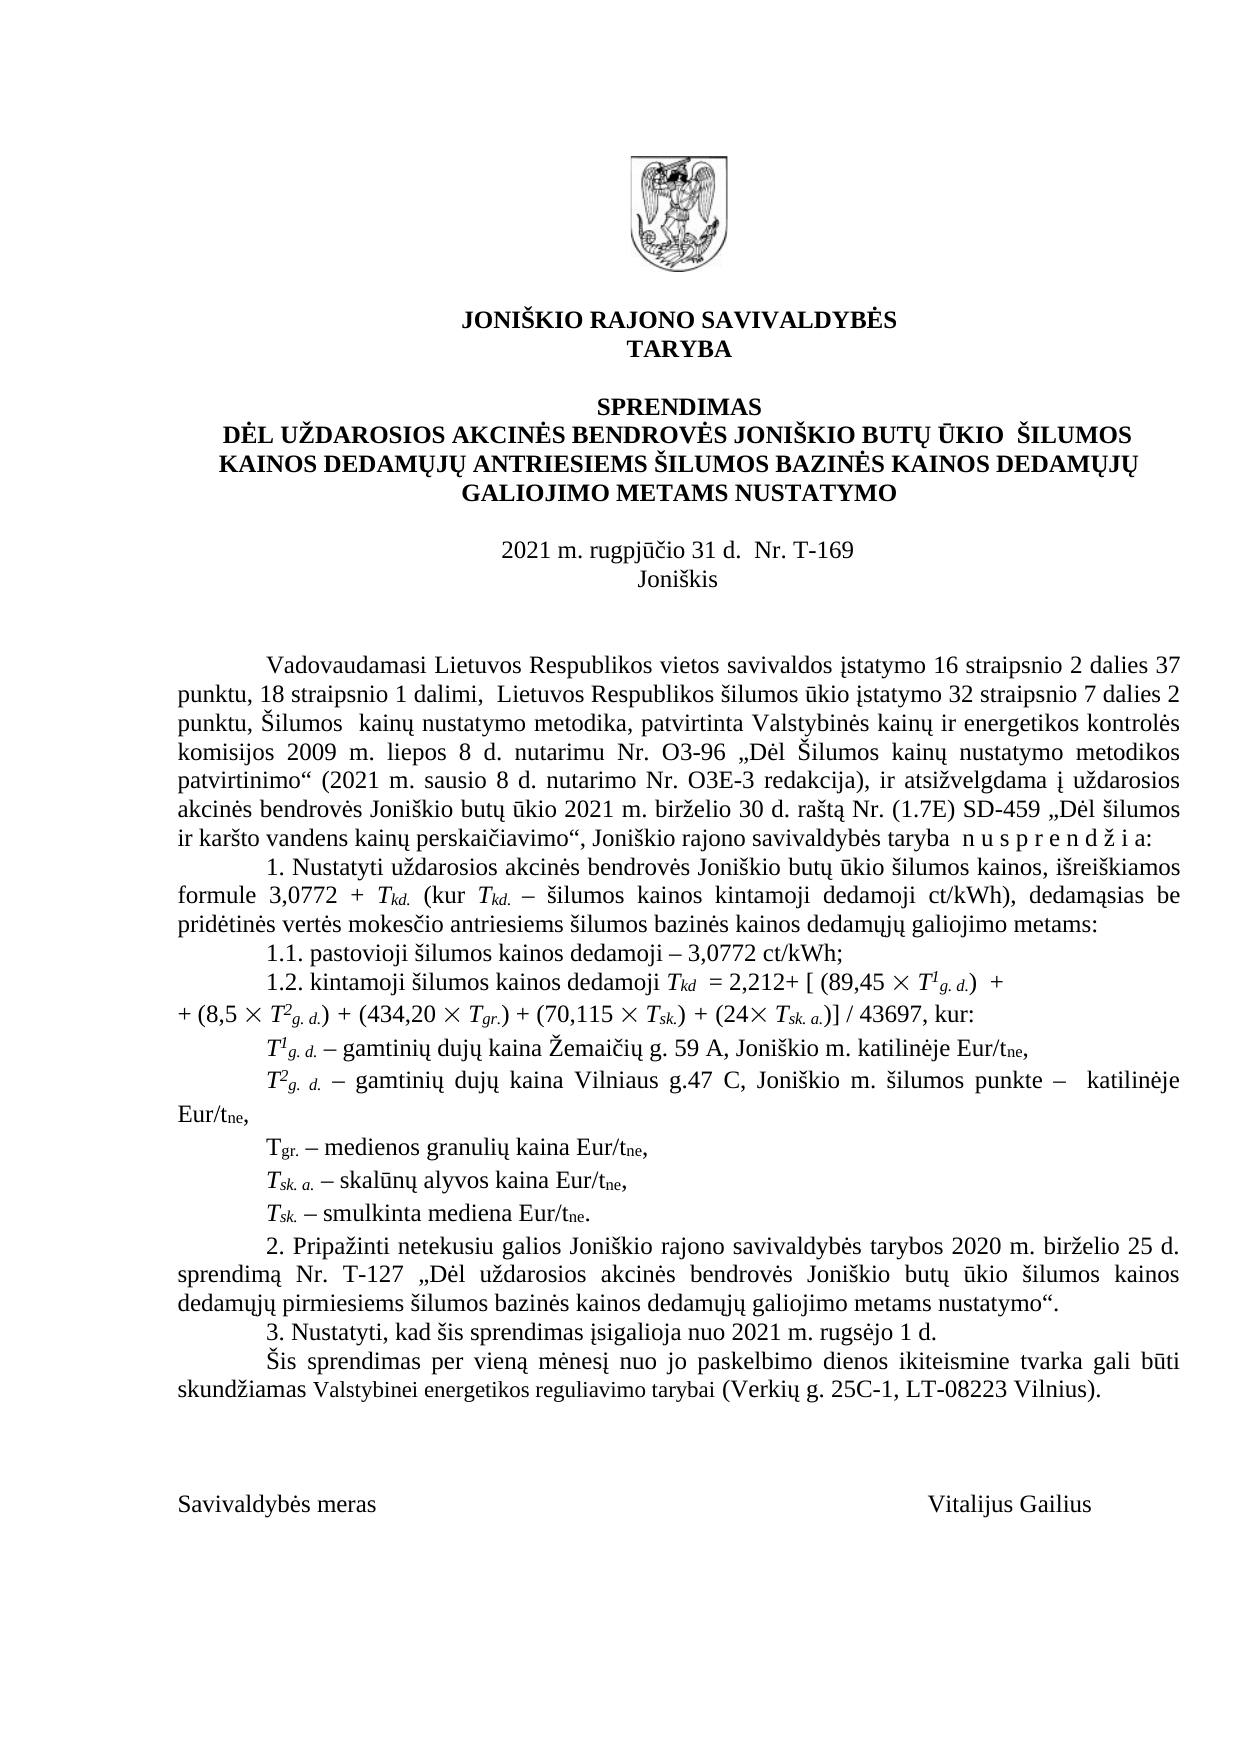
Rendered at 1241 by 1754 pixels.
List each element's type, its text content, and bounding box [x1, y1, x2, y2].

text 1.1. pastovioji šilumos kainos dedamoji – 3,0772 ct/kWh; [177, 938, 1181, 967]
text 2. Pripažinti netekusiu galios Joniškio rajono savivaldybės tarybos 2020 m. birželio 25 d. sprendimą Nr. T-127 „Dėl uždarosios akcinės bendrovės Joniškio butų ūkio šilumos kainos dedamųjų pirmiesiems šilumos bazinės kainos dedamųjų galiojimo metams nustatymo“. [177, 1231, 1181, 1317]
text Joniškio rajono savivaldybės TARYBA [177, 305, 1181, 363]
text 1.2. kintamoji šilumos kainos dedamoji Tkd = 2,212+ [ (89,45  T1g. d.) + [177, 967, 1181, 995]
text 3. Nustatyti, kad šis sprendimas įsigalioja nuo 2021 m. rugsėjo 1 d. [177, 1317, 1181, 1346]
text Šis sprendimas per vieną mėnesį nuo jo paskelbimo dienos ikiteismine tvarka gali būti skundžiamas Valstybinei energetikos reguliavimo tarybai (Verkių g. 25C-1, LT-08223 Vilnius). [177, 1346, 1181, 1403]
text 2021 m. rugpjūčio 31 d. Nr. T-169 [174, 535, 1181, 564]
text 1. Nustatyti uždarosios akcinės bendrovės Joniškio butų ūkio šilumos kainos, išreiškiamos formule 3,0772 + Tkd. (kur Tkd. – šilumos kainos kintamoji dedamoji ct/kWh), dedamąsias be pridėtinės vertės mokesčio antriesiems šilumos bazinės kainos dedamųjų galiojimo metams: [177, 852, 1181, 938]
text Vadovaudamasi Lietuvos Respublikos vietos savivaldos įstatymo 16 straipsnio 2 dalies 37 punktu, 18 straipsnio 1 dalimi, Lietuvos Respublikos šilumos ūkio įstatymo 32 straipsnio 7 dalies 2 punktu, Šilumos kainų nustatymo metodika, patvirtinta Valstybinės kainų ir energetikos kontrolės komisijos 2009 m. liepos 8 d. nutarimu Nr. O3-96 „Dėl Šilumos kainų nustatymo metodikos patvirtinimo“ (2021 m. sausio 8 d. nutarimo Nr. O3E-3 redakcija), ir atsižvelgdama į uždarosios akcinės bendrovės Joniškio butų ūkio 2021 m. birželio 30 d. raštą Nr. (1.7E) SD-459 „Dėl šilumos ir karšto vandens kainų perskaičiavimo“, Joniškio rajono savivaldybės taryba n u s p r e n d ž i a: [177, 650, 1181, 852]
text Tsk. – smulkinta mediena Eur/tne. [177, 1198, 1181, 1226]
text Savivaldybės meras Vitalijus Gailius [177, 1489, 1181, 1518]
text Joniškis [174, 564, 1181, 593]
text SPRENDIMAS [177, 392, 1181, 420]
text DĖL UŽDAROSIOS AKCINĖS BENDROVĖS JONIŠKIO BUTŲ ŪKIO ŠILUMOS KAINOS DEDAMŲJŲ ANTRIESIEMS ŠILUMOS BAZINĖS KAINOS DEDAMŲJŲ GALIOJIMO METAMS NUSTATYMO [174, 420, 1181, 507]
text Tgr. – medienos granulių kaina Eur/tne, [177, 1132, 1181, 1160]
text + (8,5  T2g. d.) + (434,20  Tgr.) + (70,115  Tsk.) + (24 Tsk. a.)] / 43697, kur: [177, 999, 1181, 1028]
text T2g. d. – gamtinių dujų kaina Vilniaus g.47 C, Joniškio m. šilumos punkte – katilinėje Eur/tne, [177, 1066, 1181, 1127]
text Tsk. a. – skalūnų alyvos kaina Eur/tne, [177, 1165, 1181, 1193]
text T1g. d. – gamtinių dujų kaina Žemaičių g. 59 A, Joniškio m. katilinėje Eur/tne, [177, 1033, 1181, 1061]
